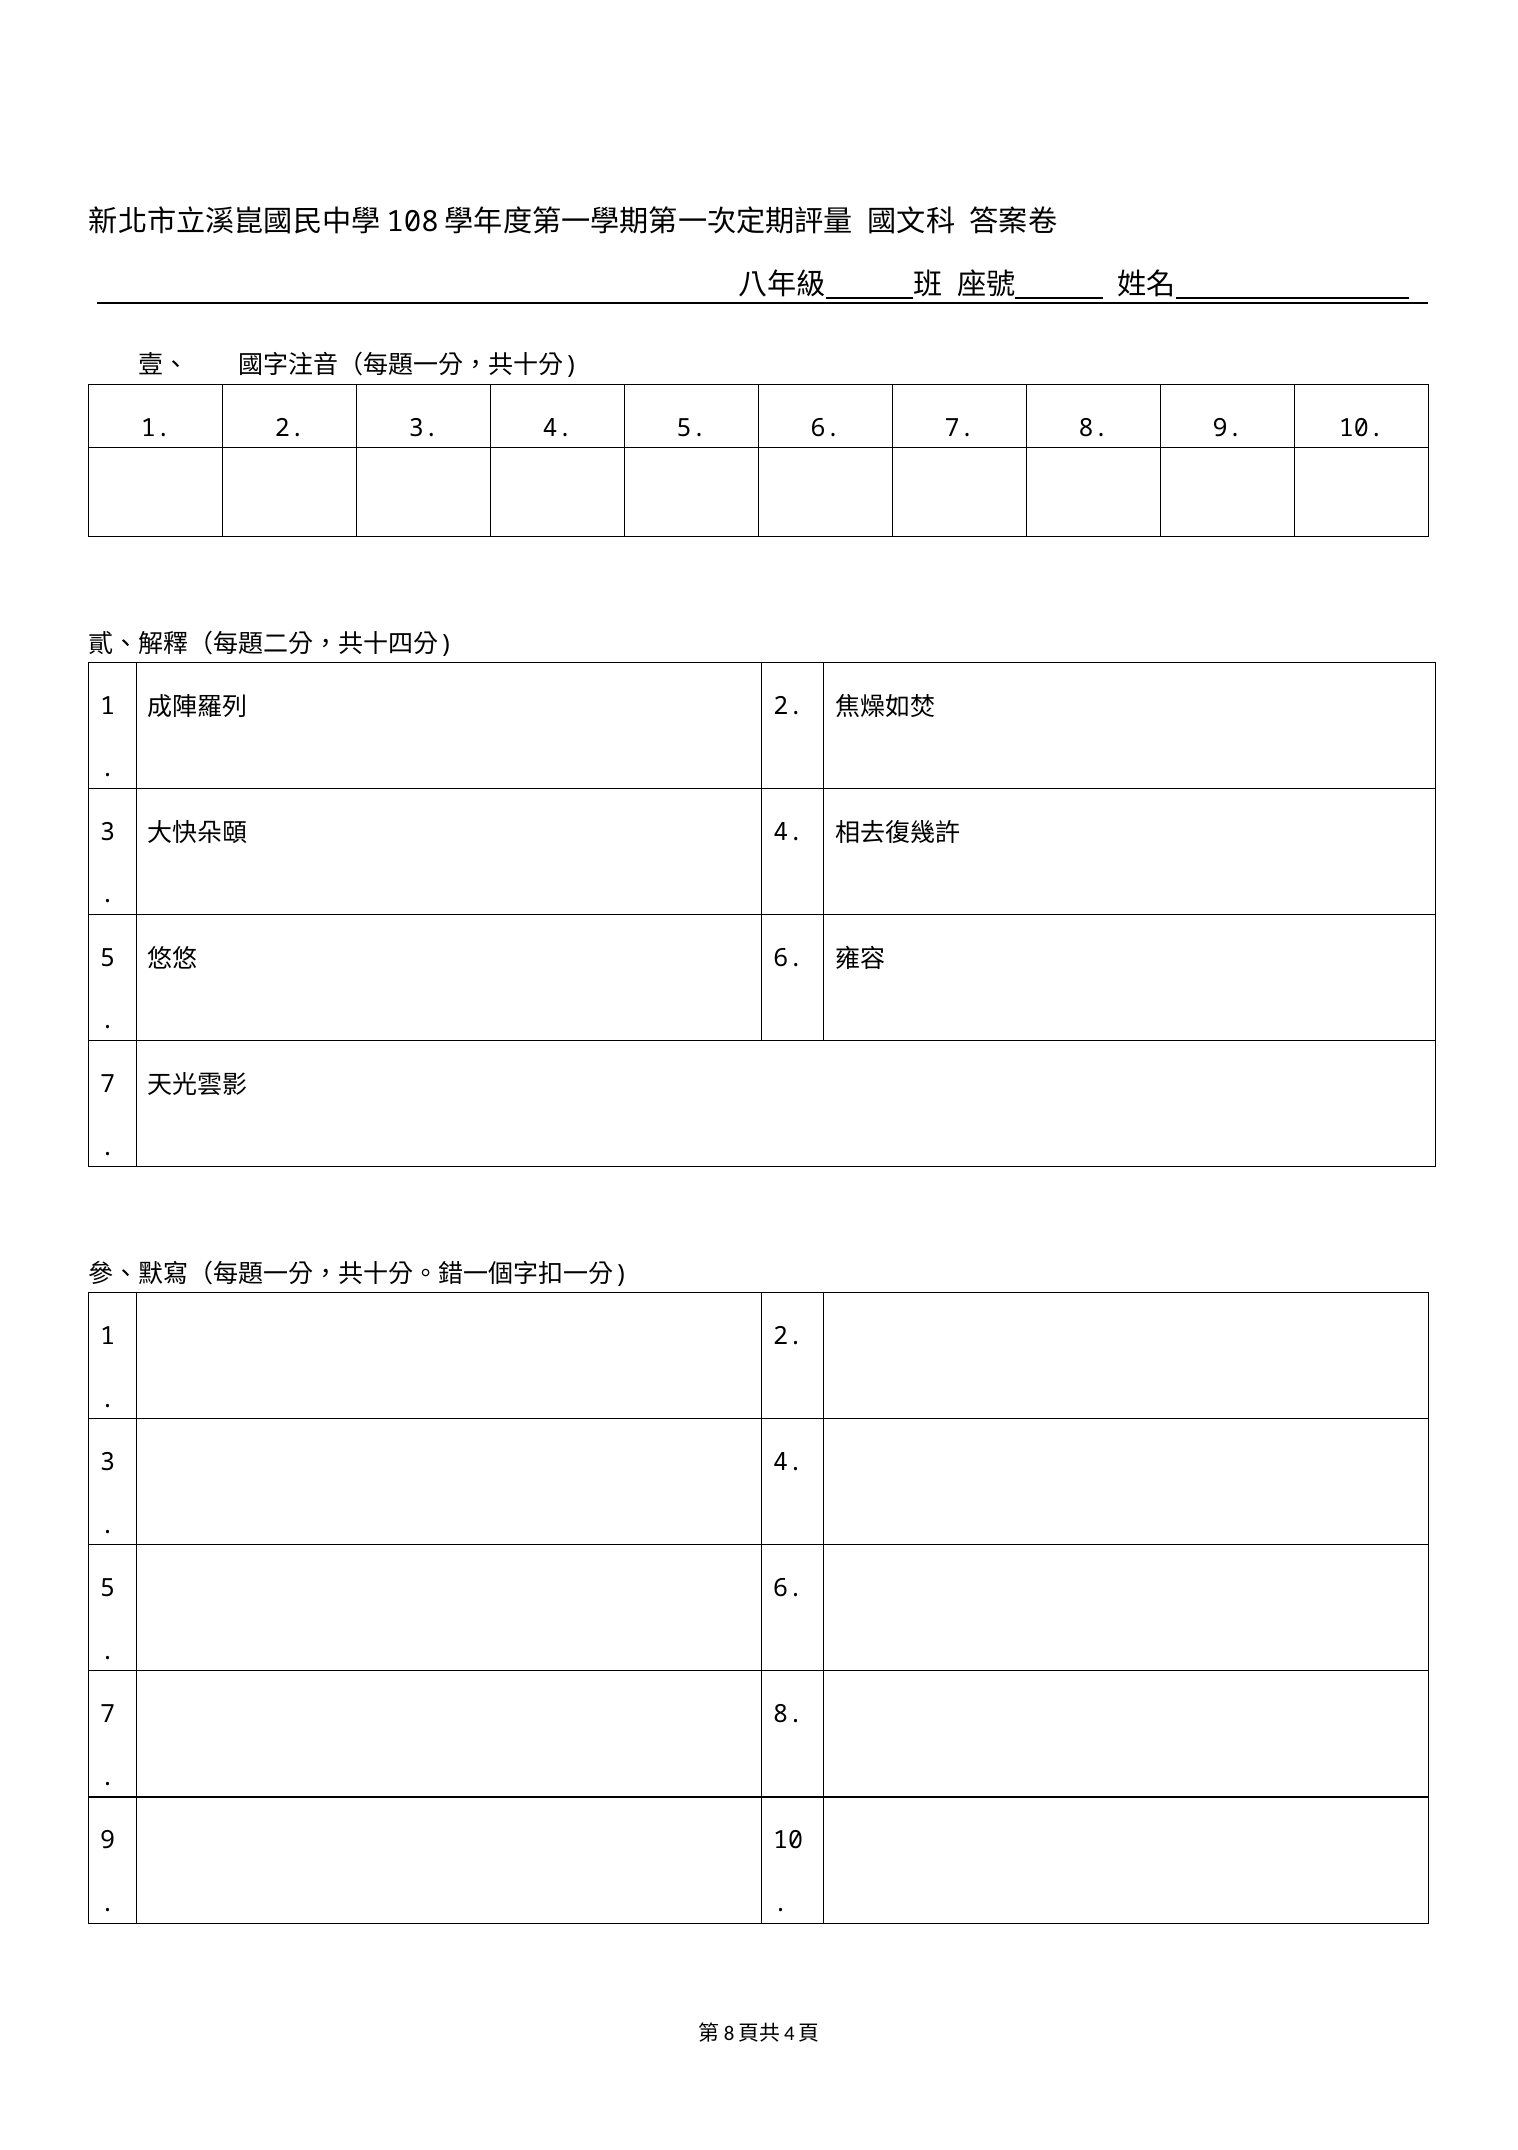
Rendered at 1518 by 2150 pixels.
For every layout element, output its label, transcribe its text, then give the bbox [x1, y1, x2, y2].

table_cell 4. [762, 1419, 823, 1544]
table_header 10. [1295, 385, 1428, 447]
table_cell [759, 448, 892, 536]
table_header 1. [89, 1293, 136, 1418]
table_cell [1027, 448, 1160, 536]
table_header 2. [223, 385, 356, 447]
table_header 成陣羅列 [137, 663, 761, 788]
table_cell 6. [762, 915, 823, 1040]
table_cell 5. [89, 1545, 136, 1670]
table_cell 10. [762, 1798, 823, 1922]
table_cell [824, 1419, 1428, 1544]
table_header 8. [1027, 385, 1160, 447]
table_header [824, 1293, 1428, 1418]
table_cell [893, 448, 1026, 536]
table_cell 大快朵頤 [137, 789, 761, 914]
table_header 焦燥如焚 [824, 663, 1435, 788]
table_cell [625, 448, 758, 536]
list 國字注音（每題一分，共十分) [139, 321, 1429, 384]
table_header 6. [759, 385, 892, 447]
table_cell [1161, 448, 1294, 536]
table_header 1. [89, 663, 136, 788]
table_cell 6. [762, 1545, 823, 1670]
table_cell [824, 1798, 1428, 1922]
table_cell 7. [89, 1041, 136, 1166]
table_header 5. [625, 385, 758, 447]
table_cell 天光雲影 [137, 1041, 1435, 1166]
table_header 3. [357, 385, 490, 447]
table_header [137, 1293, 761, 1418]
table_cell 9. [89, 1798, 136, 1922]
text 貳、解釋（每題二分，共十四分) [89, 599, 1429, 662]
table_cell [137, 1671, 761, 1796]
table_cell [491, 448, 624, 536]
table_cell 相去復幾許 [824, 789, 1435, 914]
table_cell 悠悠 [137, 915, 761, 1040]
table_cell 5. [89, 915, 136, 1040]
table_cell [824, 1545, 1428, 1670]
table_cell 雍容 [824, 915, 1435, 1040]
table_cell [223, 448, 356, 536]
table_cell [1295, 448, 1428, 536]
text 新北市立溪崑國民中學108學年度第一學期第一次定期評量 國文科 答案卷 [89, 177, 1429, 240]
table_cell 3. [89, 1419, 136, 1544]
text 參、默寫（每題一分，共十分。錯一個字扣一分) [89, 1230, 1429, 1292]
table_cell [137, 1798, 761, 1922]
table_header 7. [893, 385, 1026, 447]
table_cell 8. [762, 1671, 823, 1796]
table_cell 3. [89, 789, 136, 914]
table_cell [137, 1545, 761, 1670]
table_header 2. [762, 1293, 823, 1418]
table_cell [137, 1419, 761, 1544]
table_cell [357, 448, 490, 536]
table_cell [824, 1671, 1428, 1796]
table_header 1. [89, 385, 222, 447]
table_header 9. [1161, 385, 1294, 447]
text 八年級 班 座號 姓名 [738, 240, 1429, 302]
table_header 4. [491, 385, 624, 447]
table_header 2. [762, 663, 823, 788]
table_cell 7. [89, 1671, 136, 1796]
table_cell 4. [762, 789, 823, 914]
table_cell [89, 448, 222, 536]
